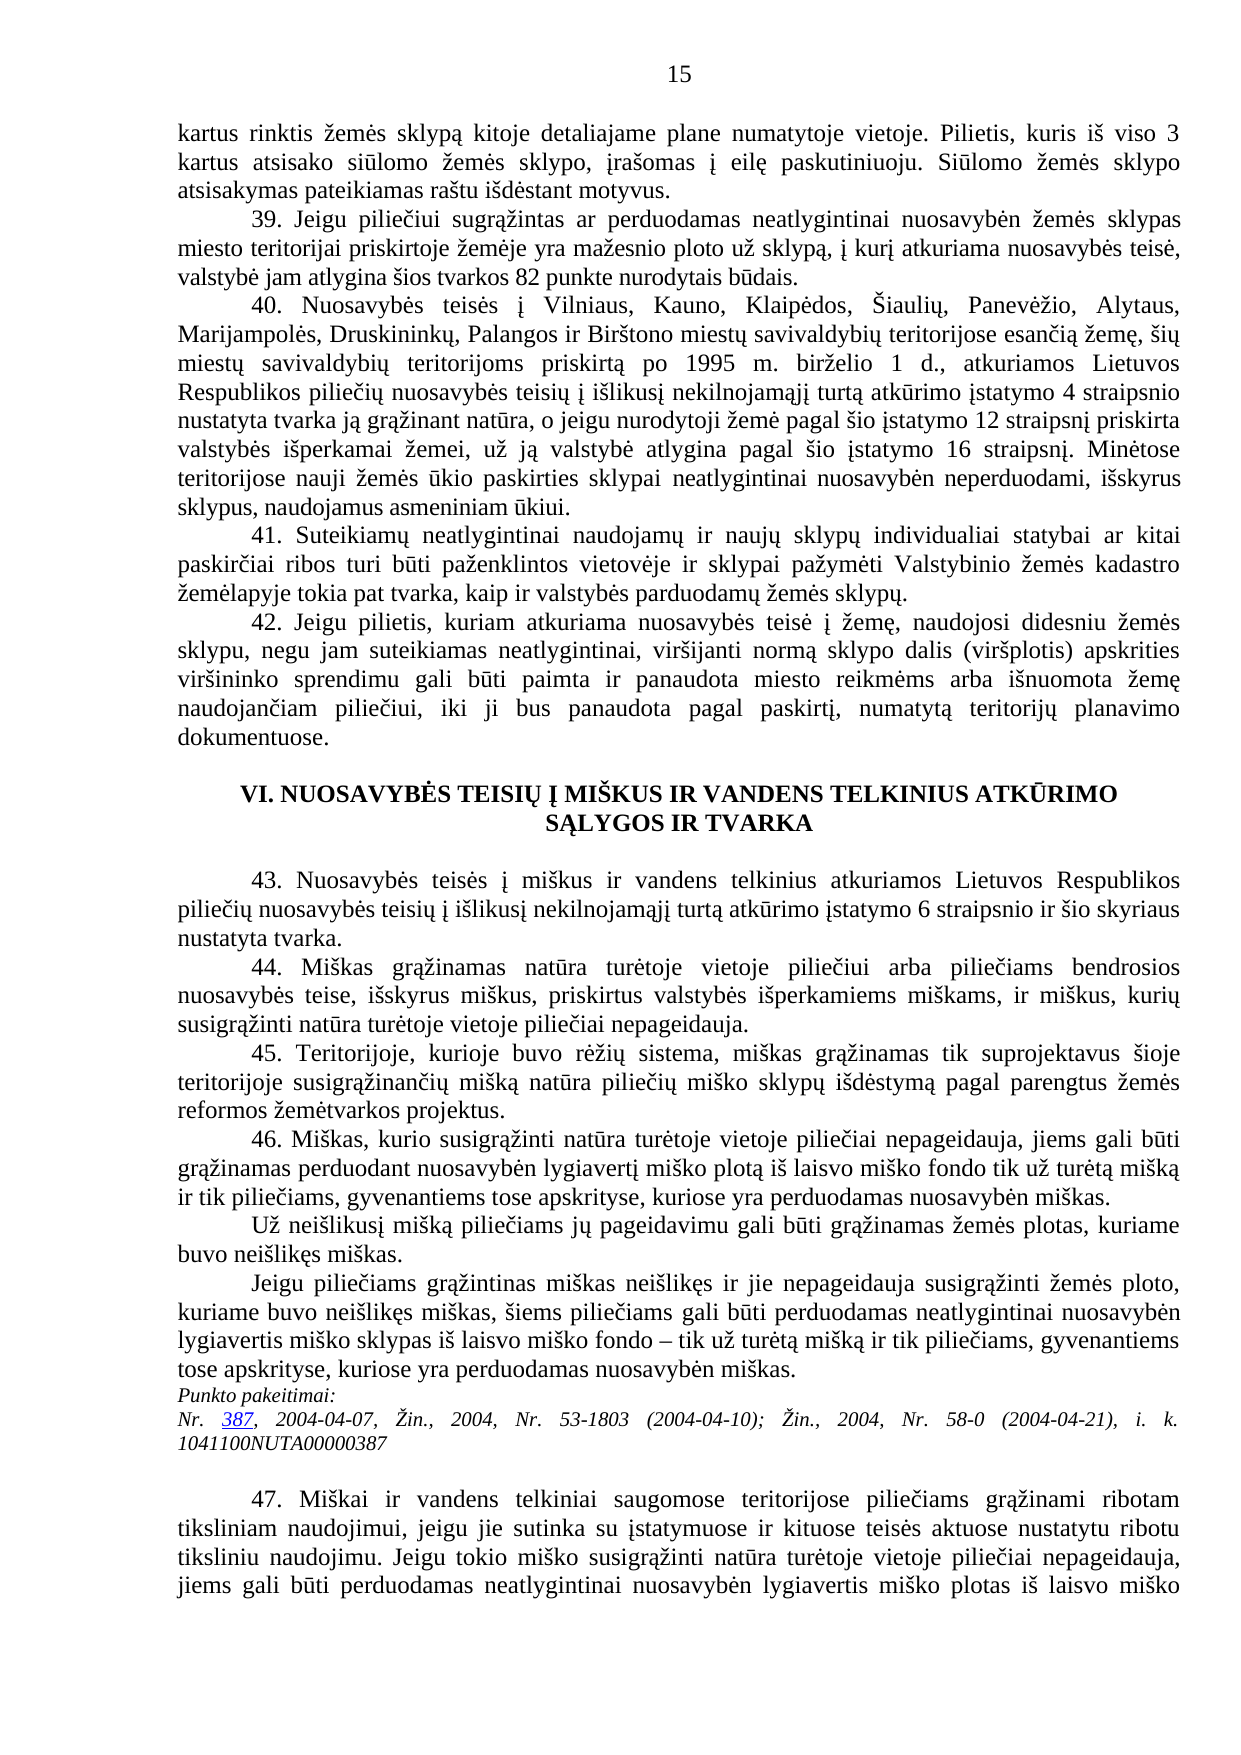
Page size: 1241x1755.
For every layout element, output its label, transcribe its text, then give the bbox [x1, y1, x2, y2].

text Punkto pakeitimai: [177, 1383, 1181, 1407]
text kartus rinktis žemės sklypą kitoje detaliajame plane numatytoje vietoje. Pilietis, kuris iš viso 3 kartus atsisako siūlomo žemės sklypo, įrašomas į eilę paskutiniuoju. Siūlomo žemės sklypo atsisakymas pateikiamas raštu išdėstant motyvus. [177, 118, 1181, 204]
text 46. Miškas, kurio susigrąžinti natūra turėtoje vietoje piliečiai nepageidauja, jiems gali būti grąžinamas perduodant nuosavybėn lygiavertį miško plotą iš laisvo miško fondo tik už turėtą mišką ir tik piliečiams, gyvenantiems tose apskrityse, kuriose yra perduodamas nuosavybėn miškas. [177, 1124, 1181, 1211]
text 44. Miškas grąžinamas natūra turėtoje vietoje piliečiui arba piliečiams bendrosios nuosavybės teise, išskyrus miškus, priskirtus valstybės išperkamiems miškams, ir miškus, kurių susigrąžinti natūra turėtoje vietoje piliečiai nepageidauja. [177, 952, 1181, 1038]
text Jeigu piliečiams grąžintinas miškas neišlikęs ir jie nepageidauja susigrąžinti žemės ploto, kuriame buvo neišlikęs miškas, šiems piliečiams gali būti perduodamas neatlygintinai nuosavybėn lygiavertis miško sklypas iš laisvo miško fondo – tik už turėtą mišką ir tik piliečiams, gyvenantiems tose apskrityse, kuriose yra perduodamas nuosavybėn miškas. [177, 1268, 1181, 1383]
text 42. Jeigu pilietis, kuriam atkuriama nuosavybės teisė į žemę, naudojosi didesniu žemės sklypu, negu jam suteikiamas neatlygintinai, viršijanti normą sklypo dalis (viršplotis) apskrities viršininko sprendimu gali būti paimta ir panaudota miesto reikmėms arba išnuomota žemę naudojančiam piliečiui, iki ji bus panaudota pagal paskirtį, numatytą teritorijų planavimo dokumentuose. [177, 607, 1181, 751]
text 39. Jeigu piliečiui sugrąžintas ar perduodamas neatlygintinai nuosavybėn žemės sklypas miesto teritorijai priskirtoje žemėje yra mažesnio ploto už sklypą, į kurį atkuriama nuosavybės teisė, valstybė jam atlygina šios tvarkos 82 punkte nurodytais būdais. [177, 204, 1181, 291]
text 47. Miškai ir vandens telkiniai saugomose teritorijose piliečiams grąžinami ribotam tiksliniam naudojimui, jeigu jie sutinka su įstatymuose ir kituose teisės aktuose nustatytu ribotu tiksliniu naudojimu. Jeigu tokio miško susigrąžinti natūra turėtoje vietoje piliečiai nepageidauja, jiems gali būti perduodamas neatlygintinai nuosavybėn lygiavertis miško plotas iš laisvo miško [177, 1484, 1181, 1599]
text VI. NUOSAVYBĖS TEISIŲ Į MIŠKUS IR VANDENS TELKINIUS ATKŪRIMO SĄLYGOS IR TVARKA [177, 779, 1181, 837]
text 43. Nuosavybės teisės į miškus ir vandens telkinius atkuriamos Lietuvos Respublikos piliečių nuosavybės teisių į išlikusį nekilnojamąjį turtą atkūrimo įstatymo 6 straipsnio ir šio skyriaus nustatyta tvarka. [177, 866, 1181, 952]
text Už neišlikusį mišką piliečiams jų pageidavimu gali būti grąžinamas žemės plotas, kuriame buvo neišlikęs miškas. [177, 1211, 1181, 1268]
text Nr. 387, 2004-04-07, Žin., 2004, Nr. 53-1803 (2004-04-10); Žin., 2004, Nr. 58-0 (2004-04-21), i. k. 1041100NUTA00000387 [177, 1407, 1181, 1455]
text 41. Suteikiamų neatlygintinai naudojamų ir naujų sklypų individualiai statybai ar kitai paskirčiai ribos turi būti paženklintos vietovėje ir sklypai pažymėti Valstybinio žemės kadastro žemėlapyje tokia pat tvarka, kaip ir valstybės parduodamų žemės sklypų. [177, 521, 1181, 607]
text 45. Teritorijoje, kurioje buvo rėžių sistema, miškas grąžinamas tik suprojektavus šioje teritorijoje susigrąžinančių mišką natūra piliečių miško sklypų išdėstymą pagal parengtus žemės reformos žemėtvarkos projektus. [177, 1038, 1181, 1124]
text 40. Nuosavybės teisės į Vilniaus, Kauno, Klaipėdos, Šiaulių, Panevėžio, Alytaus, Marijampolės, Druskininkų, Palangos ir Birštono miestų savivaldybių teritorijose esančią žemę, šių miestų savivaldybių teritorijoms priskirtą po 1995 m. birželio 1 d., atkuriamos Lietuvos Respublikos piliečių nuosavybės teisių į išlikusį nekilnojamąjį turtą atkūrimo įstatymo 4 straipsnio nustatyta tvarka ją grąžinant natūra, o jeigu nurodytoji žemė pagal šio įstatymo 12 straipsnį priskirta valstybės išperkamai žemei, už ją valstybė atlygina pagal šio įstatymo 16 straipsnį. Minėtose teritorijose nauji žemės ūkio paskirties sklypai neatlygintinai nuosavybėn neperduodami, išskyrus sklypus, naudojamus asmeniniam ūkiui. [177, 291, 1181, 521]
